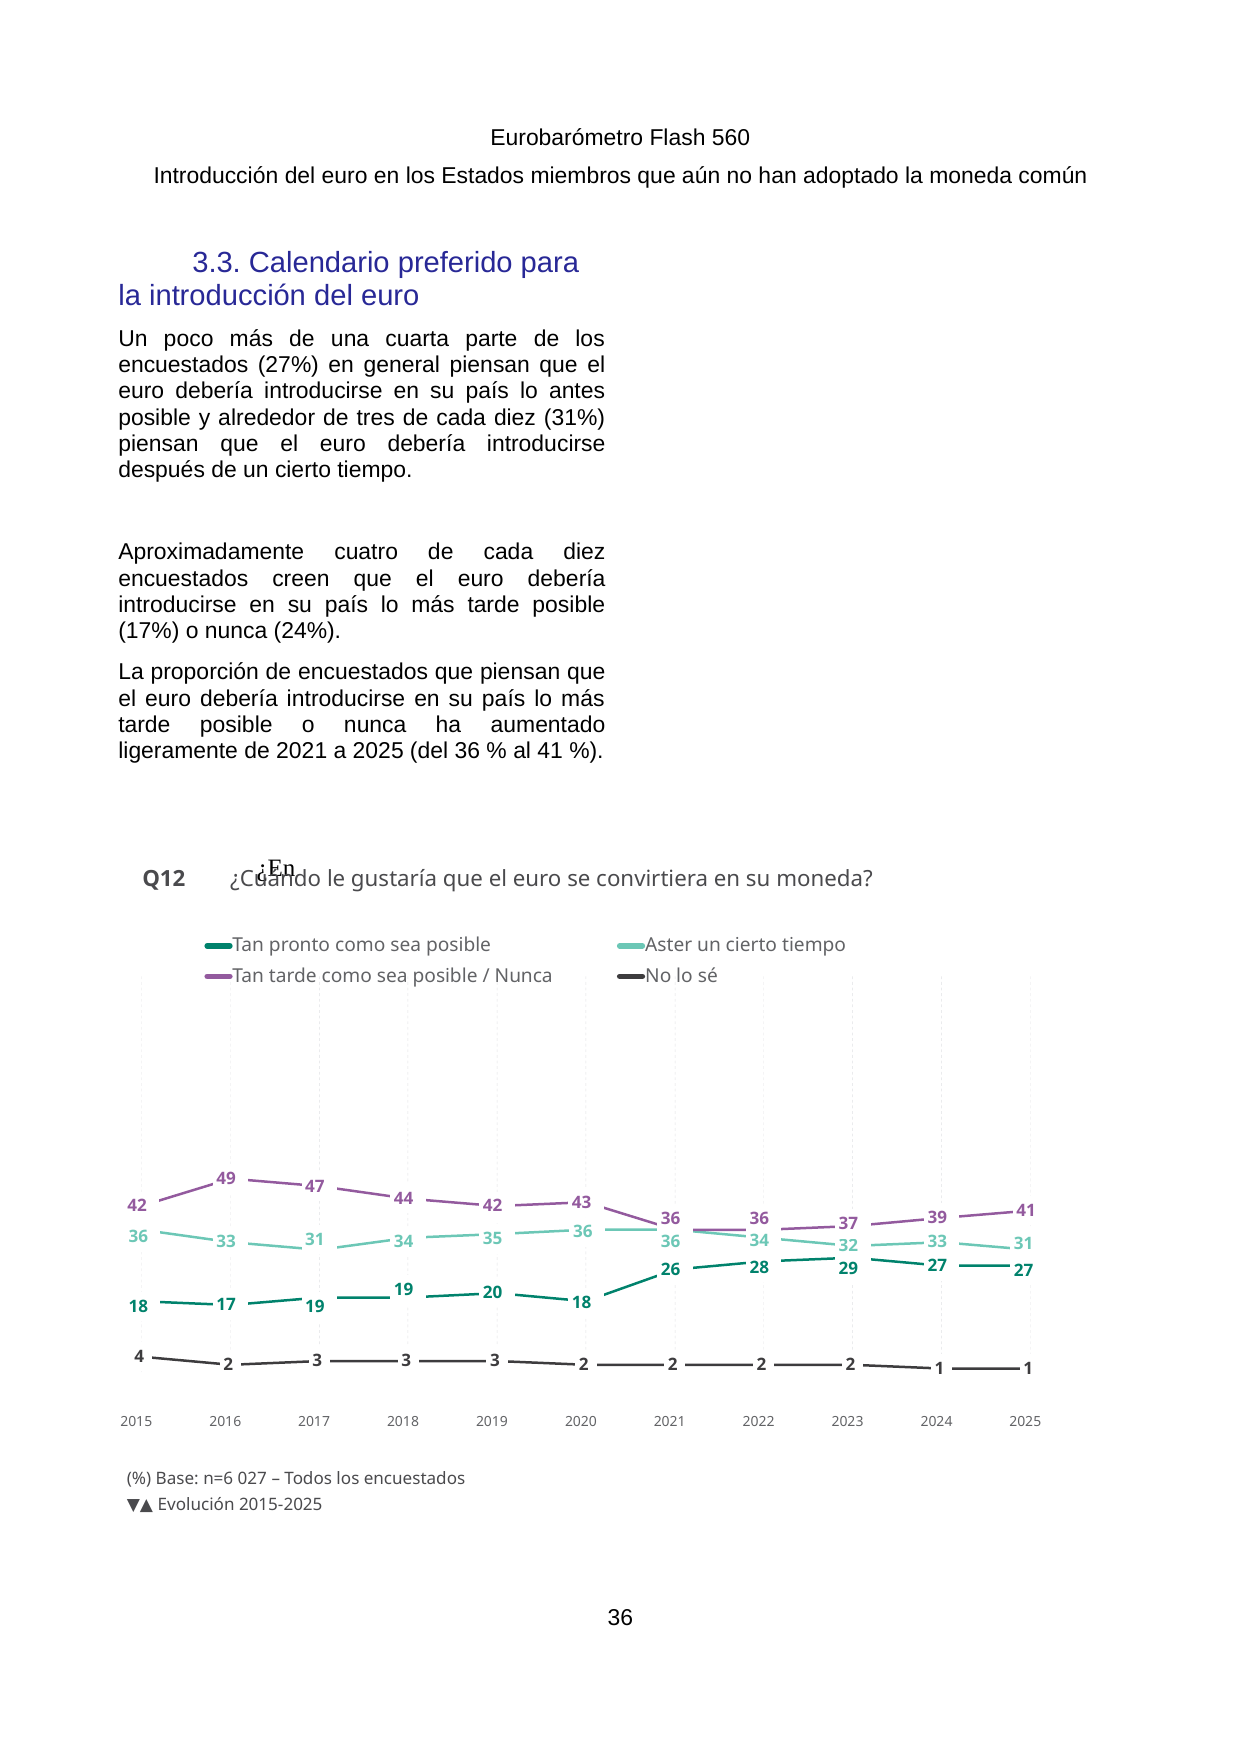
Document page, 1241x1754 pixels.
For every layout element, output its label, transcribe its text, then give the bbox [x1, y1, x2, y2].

subtitle 3.3. Calendario preferido para la introducción del euro [118, 245, 605, 312]
text La proporción de encuestados que piensan que el euro debería introducirse en su país lo más tarde posible o nunca ha aumentado ligeramente de 2021 a 2025 (del 36 % al 41 %). [118, 658, 605, 763]
text Un poco más de una cuarta parte de los encuestados (27%) en general piensan que el euro debería introducirse en su país lo antes posible y alrededor de tres de cada diez (31%) piensan que el euro debería introducirse después de un cierto tiempo. [118, 324, 605, 483]
text Aproximadamente cuatro de cada diez encuestados creen que el euro debería introducirse en su país lo más tarde posible (17%) o nunca (24%). [118, 538, 605, 643]
